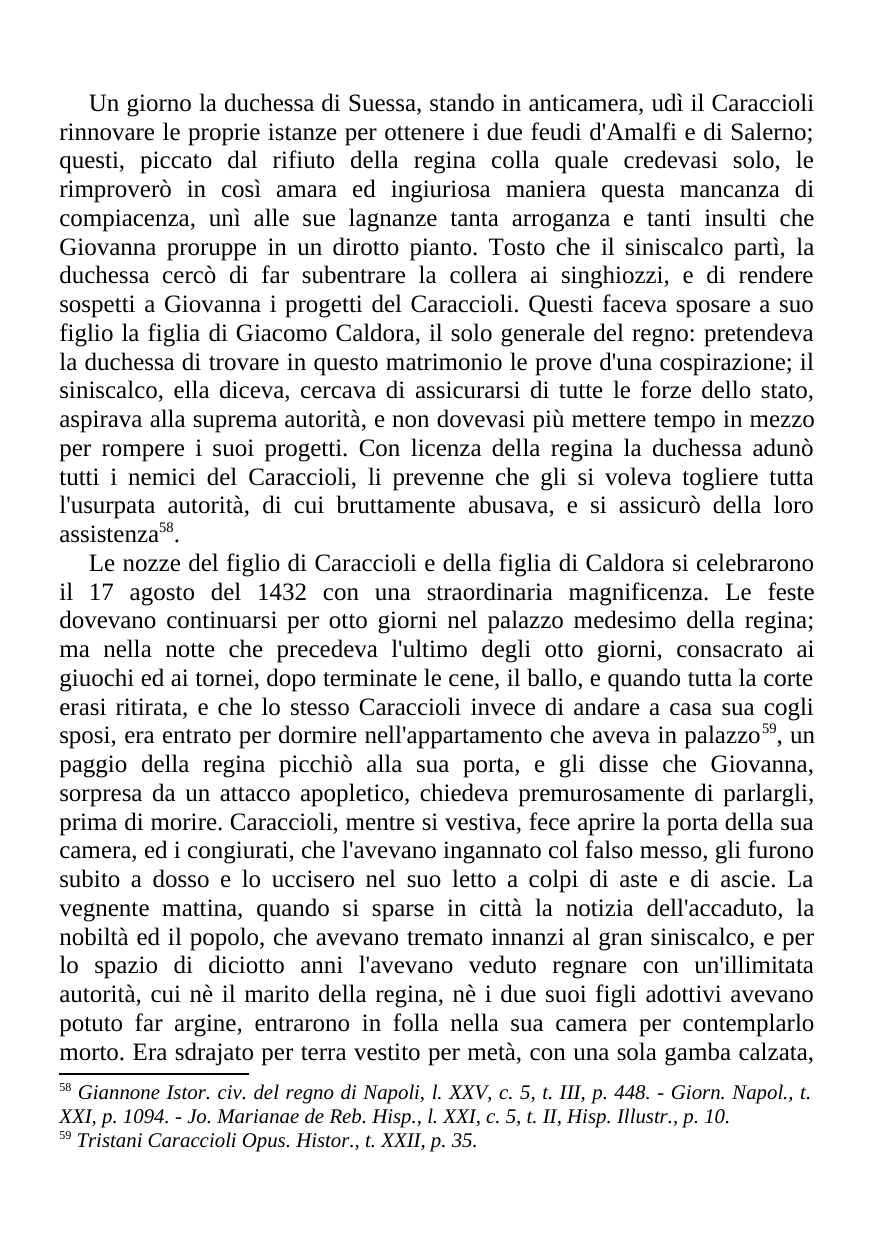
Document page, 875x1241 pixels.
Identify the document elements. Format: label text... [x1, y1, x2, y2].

text Le nozze del figlio di Caraccioli e della figlia di Caldora si celebrarono il 17 agosto del 1432 con una straordinaria magnificenza. Le feste dovevano continuarsi per otto giorni nel palazzo medesimo della regina; ma nella notte che precedeva l'ultimo degli otto giorni, consacrato ai giuochi ed ai tornei, dopo terminate le cene, il ballo, e quando tutta la corte erasi ritirata, e che lo stesso Caraccioli invece di andare a casa sua cogli sposi, era entrato per dormire nell'appartamento che aveva in palazzo, un paggio della regina picchiò alla sua porta, e gli disse che Giovanna, sorpresa da un attacco apopletico, chiedeva premurosamente di parlargli, prima di morire. Caraccioli, mentre si vestiva, fece aprire la porta della sua camera, ed i congiurati, che l'avevano ingannato col falso messo, gli furono subito a dosso e lo uccisero nel suo letto a colpi di aste e di ascie. La vegnente mattina, quando si sparse in città la notizia dell'accaduto, la nobiltà ed il popolo, che avevano tremato innanzi al gran siniscalco, e per lo spazio di diciotto anni l'avevano veduto regnare con un'illimitata autorità, cui nè il marito della regina, nè i due suoi figli adottivi avevano potuto far argine, entrarono in folla nella sua camera per contemplarlo morto. Era sdrajato per terra vestito per metà, con una sola gamba calzata, [59, 548, 815, 1065]
text Tristani Caraccioli Opus. Histor., t. XXII, p. 35. [59, 1128, 815, 1152]
text Un giorno la duchessa di Suessa, stando in anticamera, udì il Caraccioli rinnovare le proprie istanze per ottenere i due feudi d'Amalfi e di Salerno; questi, piccato dal rifiuto della regina colla quale credevasi solo, le rimproverò in così amara ed ingiuriosa maniera questa mancanza di compiacenza, unì alle sue lagnanze tanta arroganza e tanti insulti che Giovanna proruppe in un dirotto pianto. Tosto che il siniscalco partì, la duchessa cercò di far subentrare la collera ai singhiozzi, e di rendere sospetti a Giovanna i progetti del Caraccioli. Questi faceva sposare a suo figlio la figlia di Giacomo Caldora, il solo generale del regno: pretendeva la duchessa di trovare in questo matrimonio le prove d'una cospirazione; il siniscalco, ella diceva, cercava di assicurarsi di tutte le forze dello stato, aspirava alla suprema autorità, e non dovevasi più mettere tempo in mezzo per rompere i suoi progetti. Con licenza della regina la duchessa adunò tutti i nemici del Caraccioli, li prevenne che gli si voleva togliere tutta l'usurpata autorità, di cui bruttamente abusava, e si assicurò della loro assistenza. [59, 88, 815, 548]
text Giannone Istor. civ. del regno di Napoli, l. XXV, c. 5, t. III, p. 448. - Giorn. Napol., t. XXI, p. 1094. - Jo. Marianae de Reb. Hisp., l. XXI, c. 5, t. II, Hisp. Illustr., p. 10. [59, 1080, 815, 1128]
